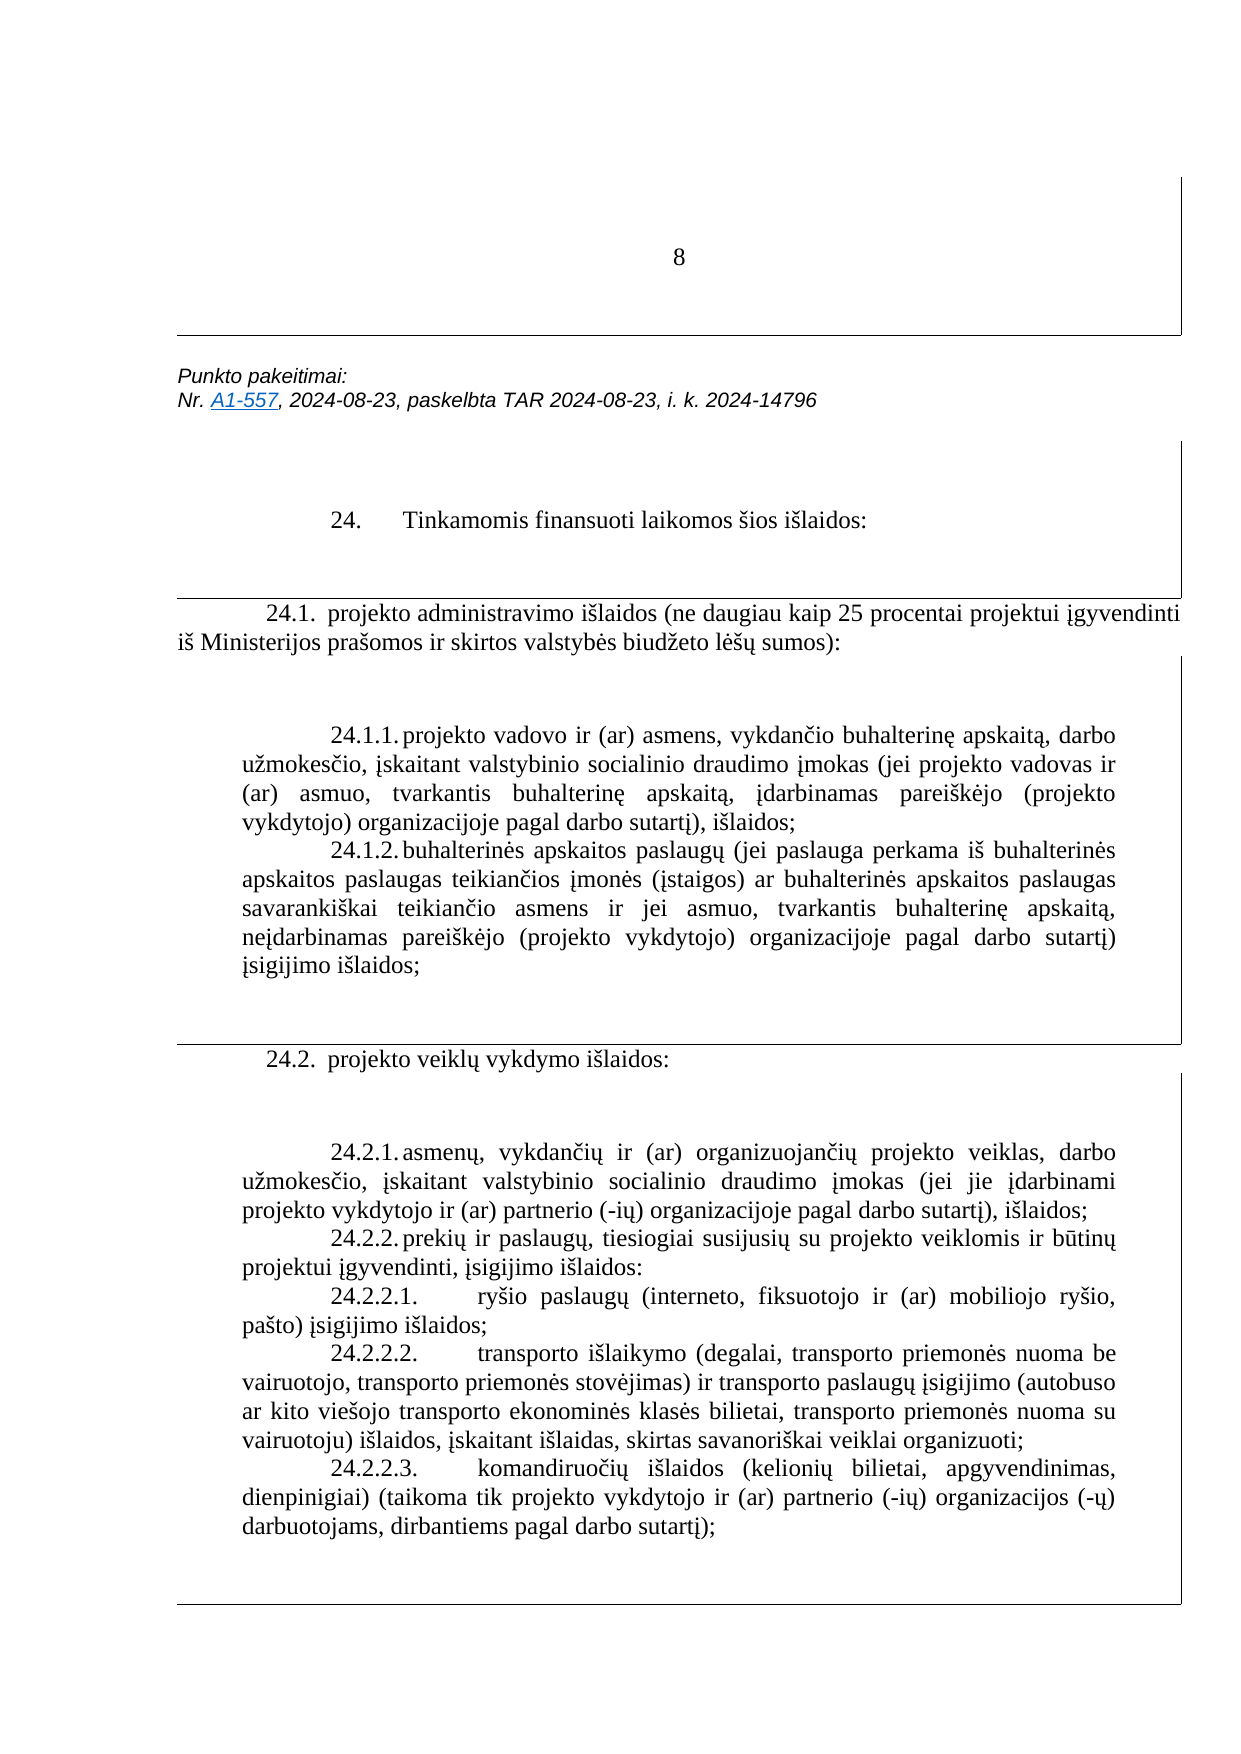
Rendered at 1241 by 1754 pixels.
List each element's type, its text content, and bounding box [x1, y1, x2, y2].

text 24.1.1. projekto vadovo ir (ar) asmens, vykdančio buhalterinę apskaitą, darbo užmokesčio, įskaitant valstybinio socialinio draudimo įmokas (jei projekto vadovas ir (ar) asmuo, tvarkantis buhalterinę apskaitą, įdarbinamas pareiškėjo (projekto vykdytojo) organizacijoje pagal darbo sutartį), išlaidos; [177, 656, 1181, 836]
text 24.2.2. prekių ir paslaugų, tiesiogiai susijusių su projekto veiklomis ir būtinų projektui įgyvendinti, įsigijimo išlaidos: [177, 1223, 1181, 1281]
text 24.1.2. buhalterinės apskaitos paslaugų (jei paslauga perkama iš buhalterinės apskaitos paslaugas teikiančios įmonės (įstaigos) ar buhalterinės apskaitos paslaugas savarankiškai teikiančio asmens ir jei asmuo, tvarkantis buhalterinę apskaitą, neįdarbinamas pareiškėjo (projekto vykdytojo) organizacijoje pagal darbo sutartį) įsigijimo išlaidos; [177, 836, 1181, 1044]
text 24.2. projekto veiklų vykdymo išlaidos: [177, 1044, 1181, 1073]
text 24.2.2.2. transporto išlaikymo (degalai, transporto priemonės nuoma be vairuotojo, transporto priemonės stovėjimas) ir transporto paslaugų įsigijimo (autobuso ar kito viešojo transporto ekonominės klasės bilietai, transporto priemonės nuoma su vairuotoju) išlaidos, įskaitant išlaidas, skirtas savanoriškai veiklai organizuoti; [177, 1338, 1181, 1453]
text 24.2.1. asmenų, vykdančių ir (ar) organizuojančių projekto veiklas, darbo užmokesčio, įskaitant valstybinio socialinio draudimo įmokas (jei jie įdarbinami projekto vykdytojo ir (ar) partnerio (-ių) organizacijoje pagal darbo sutartį), išlaidos; [177, 1073, 1181, 1223]
text 24.1. projekto administravimo išlaidos (ne daugiau kaip 25 procentai projektui įgyvendinti iš Ministerijos prašomos ir skirtos valstybės biudžeto lėšų sumos): [177, 598, 1181, 656]
text 24.2.2.3. komandiruočių išlaidos (kelionių bilietai, apgyvendinimas, dienpinigiai) (taikoma tik projekto vykdytojo ir (ar) partnerio (-ių) organizacijos (-ų) darbuotojams, dirbantiems pagal darbo sutartį); [177, 1453, 1181, 1604]
text 24. Tinkamomis finansuoti laikomos šios išlaidos: [177, 441, 1181, 598]
text Punkto pakeitimai: [177, 364, 1181, 388]
text Nr. A1-557, 2024-08-23, paskelbta TAR 2024-08-23, i. k. 2024-14796 [177, 388, 1181, 412]
text 24.2.2.1. ryšio paslaugų (interneto, fiksuotojo ir (ar) mobiliojo ryšio, pašto) įsigijimo išlaidos; [177, 1281, 1181, 1338]
